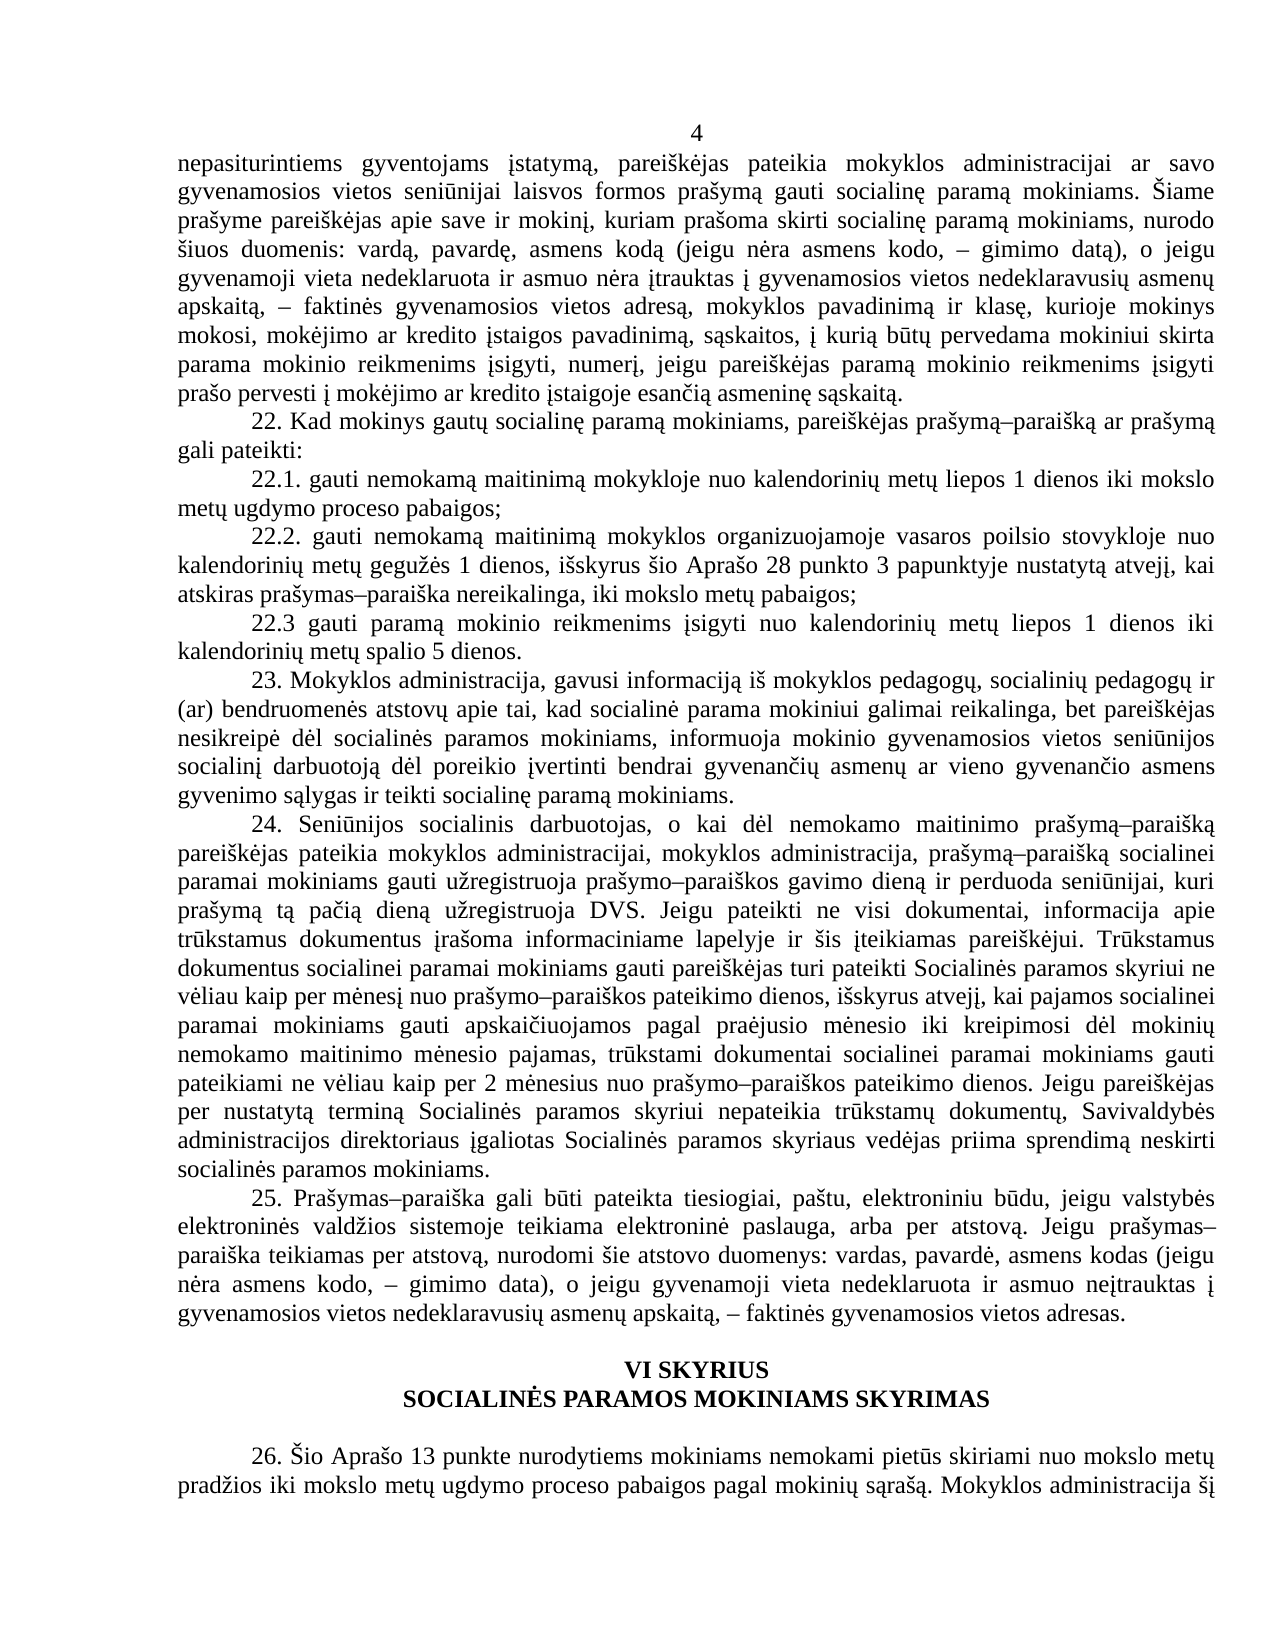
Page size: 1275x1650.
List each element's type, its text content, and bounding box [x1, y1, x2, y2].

text VI SKYRIUS [177, 1355, 1216, 1384]
text 26. Šio Aprašo 13 punkte nurodytiems mokiniams nemokami pietūs skiriami nuo mokslo metų pradžios iki mokslo metų ugdymo proceso pabaigos pagal mokinių sąrašą. Mokyklos administracija šį [177, 1441, 1216, 1499]
text 22.2. gauti nemokamą maitinimą mokyklos organizuojamoje vasaros poilsio stovykloje nuo kalendorinių metų gegužės 1 dienos, išskyrus šio Aprašo 28 punkto 3 papunktyje nustatytą atvejį, kai atskiras prašymas–paraiška nereikalinga, iki mokslo metų pabaigos; [177, 521, 1216, 608]
text SOCIALINĖS PARAMOS MOKINIAMS SKYRIMAS [177, 1384, 1216, 1413]
text nepasiturintiems gyventojams įstatymą, pareiškėjas pateikia mokyklos administracijai ar savo gyvenamosios vietos seniūnijai laisvos formos prašymą gauti socialinę paramą mokiniams. Šiame prašyme pareiškėjas apie save ir mokinį, kuriam prašoma skirti socialinę paramą mokiniams, nurodo šiuos duomenis: vardą, pavardę, asmens kodą (jeigu nėra asmens kodo, – gimimo datą), o jeigu gyvenamoji vieta nedeklaruota ir asmuo nėra įtrauktas į gyvenamosios vietos nedeklaravusių asmenų apskaitą, – faktinės gyvenamosios vietos adresą, mokyklos pavadinimą ir klasę, kurioje mokinys mokosi, mokėjimo ar kredito įstaigos pavadinimą, sąskaitos, į kurią būtų pervedama mokiniui skirta parama mokinio reikmenims įsigyti, numerį, jeigu pareiškėjas paramą mokinio reikmenims įsigyti prašo pervesti į mokėjimo ar kredito įstaigoje esančią asmeninę sąskaitą. [177, 148, 1216, 406]
text 24. Seniūnijos socialinis darbuotojas, o kai dėl nemokamo maitinimo prašymą–paraišką pareiškėjas pateikia mokyklos administracijai, mokyklos administracija, prašymą–paraišką socialinei paramai mokiniams gauti užregistruoja prašymo–paraiškos gavimo dieną ir perduoda seniūnijai, kuri prašymą tą pačią dieną užregistruoja DVS. Jeigu pateikti ne visi dokumentai, informacija apie trūkstamus dokumentus įrašoma informaciniame lapelyje ir šis įteikiamas pareiškėjui. Trūkstamus dokumentus socialinei paramai mokiniams gauti pareiškėjas turi pateikti Socialinės paramos skyriui ne vėliau kaip per mėnesį nuo prašymo–paraiškos pateikimo dienos, išskyrus atvejį, kai pajamos socialinei paramai mokiniams gauti apskaičiuojamos pagal praėjusio mėnesio iki kreipimosi dėl mokinių nemokamo maitinimo mėnesio pajamas, trūkstami dokumentai socialinei paramai mokiniams gauti pateikiami ne vėliau kaip per 2 mėnesius nuo prašymo–paraiškos pateikimo dienos. Jeigu pareiškėjas per nustatytą terminą Socialinės paramos skyriui nepateikia trūkstamų dokumentų, Savivaldybės administracijos direktoriaus įgaliotas Socialinės paramos skyriaus vedėjas priima sprendimą neskirti socialinės paramos mokiniams. [177, 809, 1216, 1183]
text 25. Prašymas–paraiška gali būti pateikta tiesiogiai, paštu, elektroniniu būdu, jeigu valstybės elektroninės valdžios sistemoje teikiama elektroninė paslauga, arba per atstovą. Jeigu prašymas–paraiška teikiamas per atstovą, nurodomi šie atstovo duomenys: vardas, pavardė, asmens kodas (jeigu nėra asmens kodo, – gimimo data), o jeigu gyvenamoji vieta nedeklaruota ir asmuo neįtrauktas į gyvenamosios vietos nedeklaravusių asmenų apskaitą, – faktinės gyvenamosios vietos adresas. [177, 1183, 1216, 1326]
text 22. Kad mokinys gautų socialinę paramą mokiniams, pareiškėjas prašymą–paraišką ar prašymą gali pateikti: [177, 406, 1216, 464]
text 23. Mokyklos administracija, gavusi informaciją iš mokyklos pedagogų, socialinių pedagogų ir (ar) bendruomenės atstovų apie tai, kad socialinė parama mokiniui galimai reikalinga, bet pareiškėjas nesikreipė dėl socialinės paramos mokiniams, informuoja mokinio gyvenamosios vietos seniūnijos socialinį darbuotoją dėl poreikio įvertinti bendrai gyvenančių asmenų ar vieno gyvenančio asmens gyvenimo sąlygas ir teikti socialinę paramą mokiniams. [177, 665, 1216, 809]
text 22.1. gauti nemokamą maitinimą mokykloje nuo kalendorinių metų liepos 1 dienos iki mokslo metų ugdymo proceso pabaigos; [177, 464, 1216, 521]
text 22.3 gauti paramą mokinio reikmenims įsigyti nuo kalendorinių metų liepos 1 dienos iki kalendorinių metų spalio 5 dienos. [177, 608, 1216, 665]
